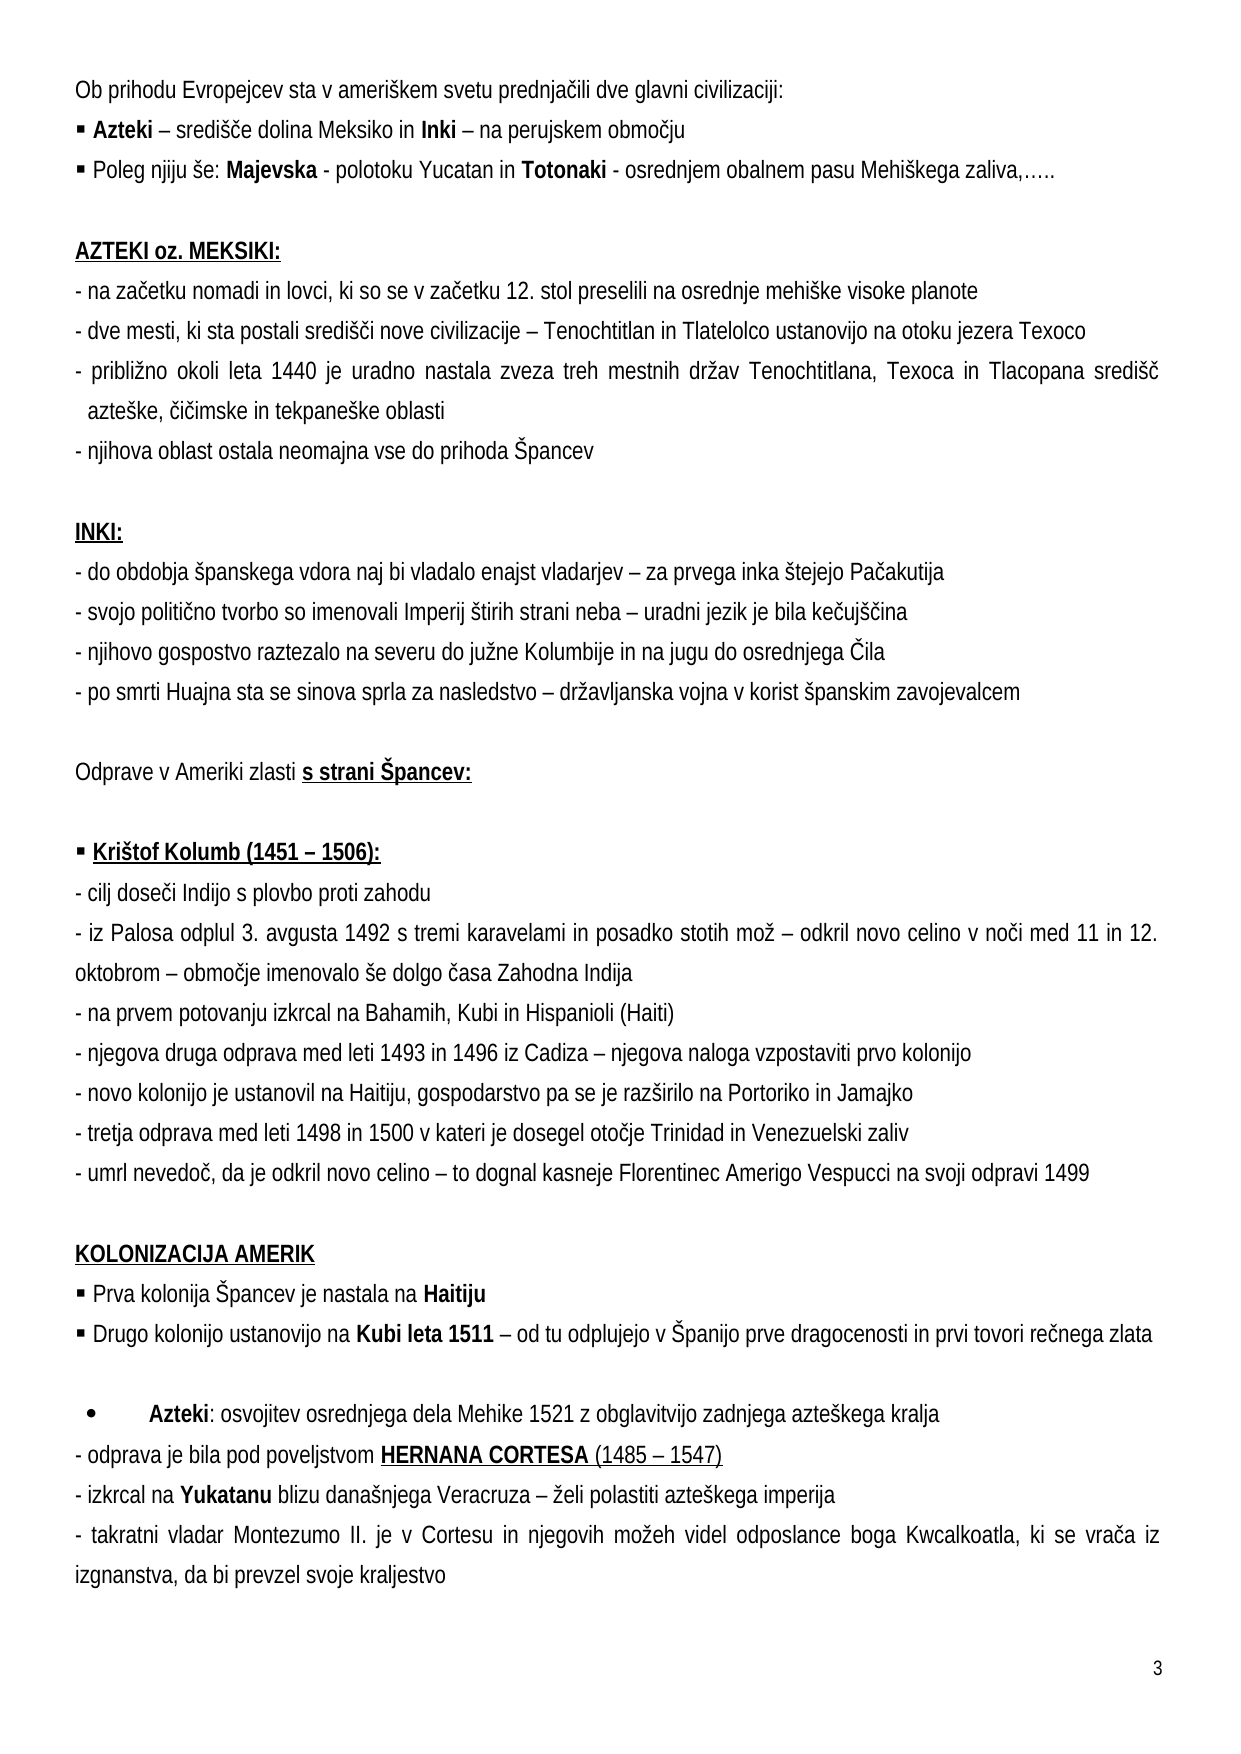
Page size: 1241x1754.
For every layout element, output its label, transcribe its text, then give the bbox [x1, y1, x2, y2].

text - svojo politično tvorbo so imenovali Imperij štirih strani neba – uradni jezik je bila kečujščina [75, 597, 1162, 625]
text INKI: [75, 516, 1162, 545]
text - tretja odprava med leti 1498 in 1500 v kateri je dosegel otočje Trinidad in Venezuelski zaliv [75, 1118, 1162, 1147]
text - novo kolonijo je ustanovil na Haitiju, gospodarstvo pa se je razširilo na Portoriko in Jamajko [75, 1078, 1162, 1107]
text - dve mesti, ki sta postali središči nove civilizacije – Tenochtitlan in Tlatelolco ustanovijo na otoku jezera Texoco [75, 316, 1162, 344]
text - njegova druga odprava med leti 1493 in 1496 iz Cadiza – njegova naloga vzpostaviti prvo kolonijo [75, 1038, 1162, 1067]
text - njihova oblast ostala neomajna vse do prihoda Špancev [75, 436, 1162, 465]
text - umrl nevedoč, da je odkril novo celino – to dognal kasneje Florentinec Amerigo Vespucci na svoji odpravi 1499 [75, 1158, 1162, 1187]
list Drugo kolonijo ustanovijo na Kubi leta 1511 – od tu odplujejo v Španijo prve dragocenosti in prvi tovori rečnega zlata [75, 1319, 1162, 1348]
text - po smrti Huajna sta se sinova sprla za nasledstvo – državljanska vojna v korist španskim zavojevalcem [75, 677, 1162, 706]
text Ob prihodu Evropejcev sta v ameriškem svetu prednjačili dve glavni civilizaciji: [75, 75, 1162, 103]
list Poleg njiju še: Majevska - polotoku Yucatan in Totonaki - osrednjem obalnem pasu Mehiškega zaliva,….. [75, 155, 1162, 184]
text - njihovo gospostvo raztezalo na severu do južne Kolumbije in na jugu do osrednjega Čila [75, 637, 1162, 665]
text - izkrcal na Yukatanu blizu današnjega Veracruza – želi polastiti azteškega imperija [75, 1480, 1162, 1508]
text KOLONIZACIJA AMERIK [75, 1238, 1162, 1267]
text - iz Palosa odplul 3. avgusta 1492 s tremi karavelami in posadko stotih mož – odkril novo celino v noči med 11 in 12. oktobrom – območje imenovalo še dolgo časa Zahodna Indija [75, 918, 1162, 986]
text Odprave v Ameriki zlasti s strani Špancev: [75, 757, 1162, 786]
list Prva kolonija Špancev je nastala na Haitiju [75, 1279, 1162, 1307]
text - cilj doseči Indijo s plovbo proti zahodu [75, 878, 1162, 906]
text - do obdobja španskega vdora naj bi vladalo enajst vladarjev – za prvega inka štejejo Pačakutija [75, 557, 1162, 585]
text - takratni vladar Montezumo II. je v Cortesu in njegovih možeh videl odposlance boga Kwcalkoatla, ki se vrača iz izgnanstva, da bi prevzel svoje kraljestvo [75, 1520, 1162, 1589]
list Azteki: osvojitev osrednjega dela Mehike 1521 z obglavitvijo zadnjega azteškega kralja [75, 1399, 1162, 1428]
text - na začetku nomadi in lovci, ki so se v začetku 12. stol preselili na osrednje mehiške visoke planote [75, 276, 1162, 304]
text - odprava je bila pod poveljstvom HERNANA CORTESA (1485 – 1547) [75, 1440, 1162, 1468]
text - približno okoli leta 1440 je uradno nastala zveza treh mestnih držav Tenochtitlana, Texoca in Tlacopana središč azteške, čičimske in tekpaneške oblasti [75, 356, 1162, 425]
list Krištof Kolumb (1451 – 1506): [75, 837, 1162, 866]
list Azteki – središče dolina Meksiko in Inki – na perujskem območju [75, 115, 1162, 144]
text AZTEKI oz. MEKSIKI: [75, 236, 1162, 264]
text - na prvem potovanju izkrcal na Bahamih, Kubi in Hispanioli (Haiti) [75, 998, 1162, 1027]
